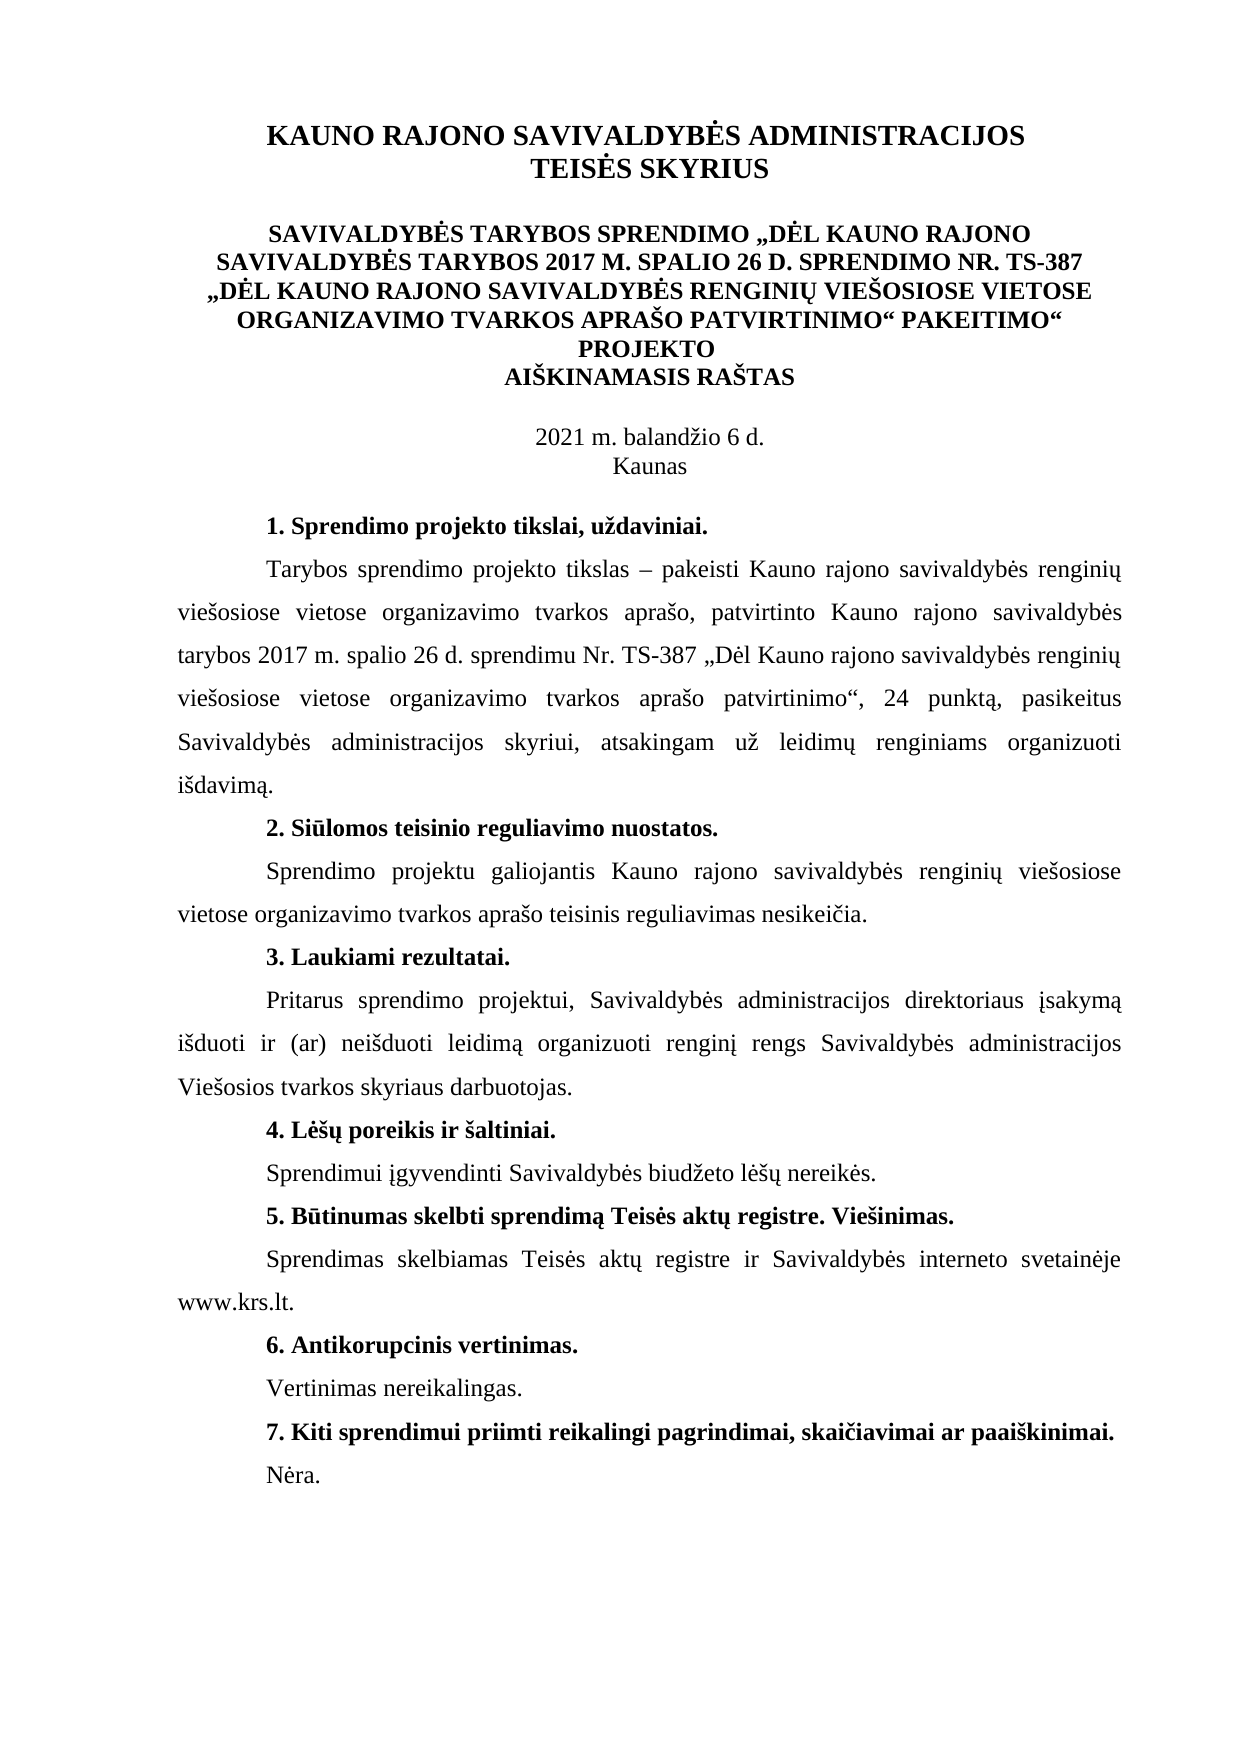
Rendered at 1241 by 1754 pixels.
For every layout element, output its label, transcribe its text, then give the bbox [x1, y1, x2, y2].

text Pritarus sprendimo projektui, Savivaldybės administracijos direktoriaus įsakymą išduoti ir (ar) neišduoti leidimą organizuoti renginį rengs Savivaldybės administracijos Viešosios tvarkos skyriaus darbuotojas. [177, 985, 1122, 1100]
text AIŠKINAMASIS RAŠTAS [177, 362, 1122, 391]
text 6. Antikorupcinis vertinimas. [177, 1330, 1122, 1359]
text KAUNO RAJONO SAVIVALDYBĖS ADMINISTRACIJOS [177, 118, 1122, 152]
text TEISĖS SKYRIUS [177, 152, 1122, 185]
text Kaunas [177, 451, 1122, 480]
text 4. Lėšų poreikis ir šaltiniai. [177, 1115, 1122, 1143]
text 5. Būtinumas skelbti sprendimą Teisės aktų registre. Viešinimas. [177, 1201, 1122, 1230]
text Sprendimas skelbiamas Teisės aktų registre ir Savivaldybės interneto svetainėje www.krs.lt. [177, 1244, 1122, 1316]
text 3. Laukiami rezultatai. [177, 942, 1122, 971]
text Tarybos sprendimo projekto tikslas – pakeisti Kauno rajono savivaldybės renginių viešosiose vietose organizavimo tvarkos aprašo, patvirtinto Kauno rajono savivaldybės tarybos 2017 m. spalio 26 d. sprendimu Nr. TS-387 „Dėl Kauno rajono savivaldybės renginių viešosiose vietose organizavimo tvarkos aprašo patvirtinimo“, 24 punktą, pasikeitus Savivaldybės administracijos skyriui, atsakingam už leidimų renginiams organizuoti išdavimą. [177, 554, 1122, 798]
text Nėra. [177, 1460, 1122, 1488]
text Vertinimas nereikalingas. [177, 1373, 1122, 1402]
text 2021 m. balandžio 6 d. [177, 422, 1122, 451]
text Sprendimui įgyvendinti Savivaldybės biudžeto lėšų nereikės. [177, 1158, 1122, 1187]
text 7. Kiti sprendimui priimti reikalingi pagrindimai, skaičiavimai ar paaiškinimai. [177, 1417, 1122, 1445]
text Sprendimo projektu galiojantis Kauno rajono savivaldybės renginių viešosiose vietose organizavimo tvarkos aprašo teisinis reguliavimas nesikeičia. [177, 856, 1122, 928]
text SAVIVALDYBĖS TARYBOS SPRENDIMO „DĖL KAUNO RAJONO SAVIVALDYBĖS TARYBOS 2017 M. SPALIO 26 D. SPRENDIMO NR. TS-387 „DĖL KAUNO RAJONO SAVIVALDYBĖS RENGINIŲ VIEŠOSIOSE VIETOSE ORGANIZAVIMO TVARKOS APRAŠO PATVIRTINIMO“ PAKEITIMO“ PROJEKTO [177, 219, 1122, 362]
text 1. Sprendimo projekto tikslai, uždaviniai. [177, 511, 1122, 540]
text 2. Siūlomos teisinio reguliavimo nuostatos. [177, 813, 1122, 842]
